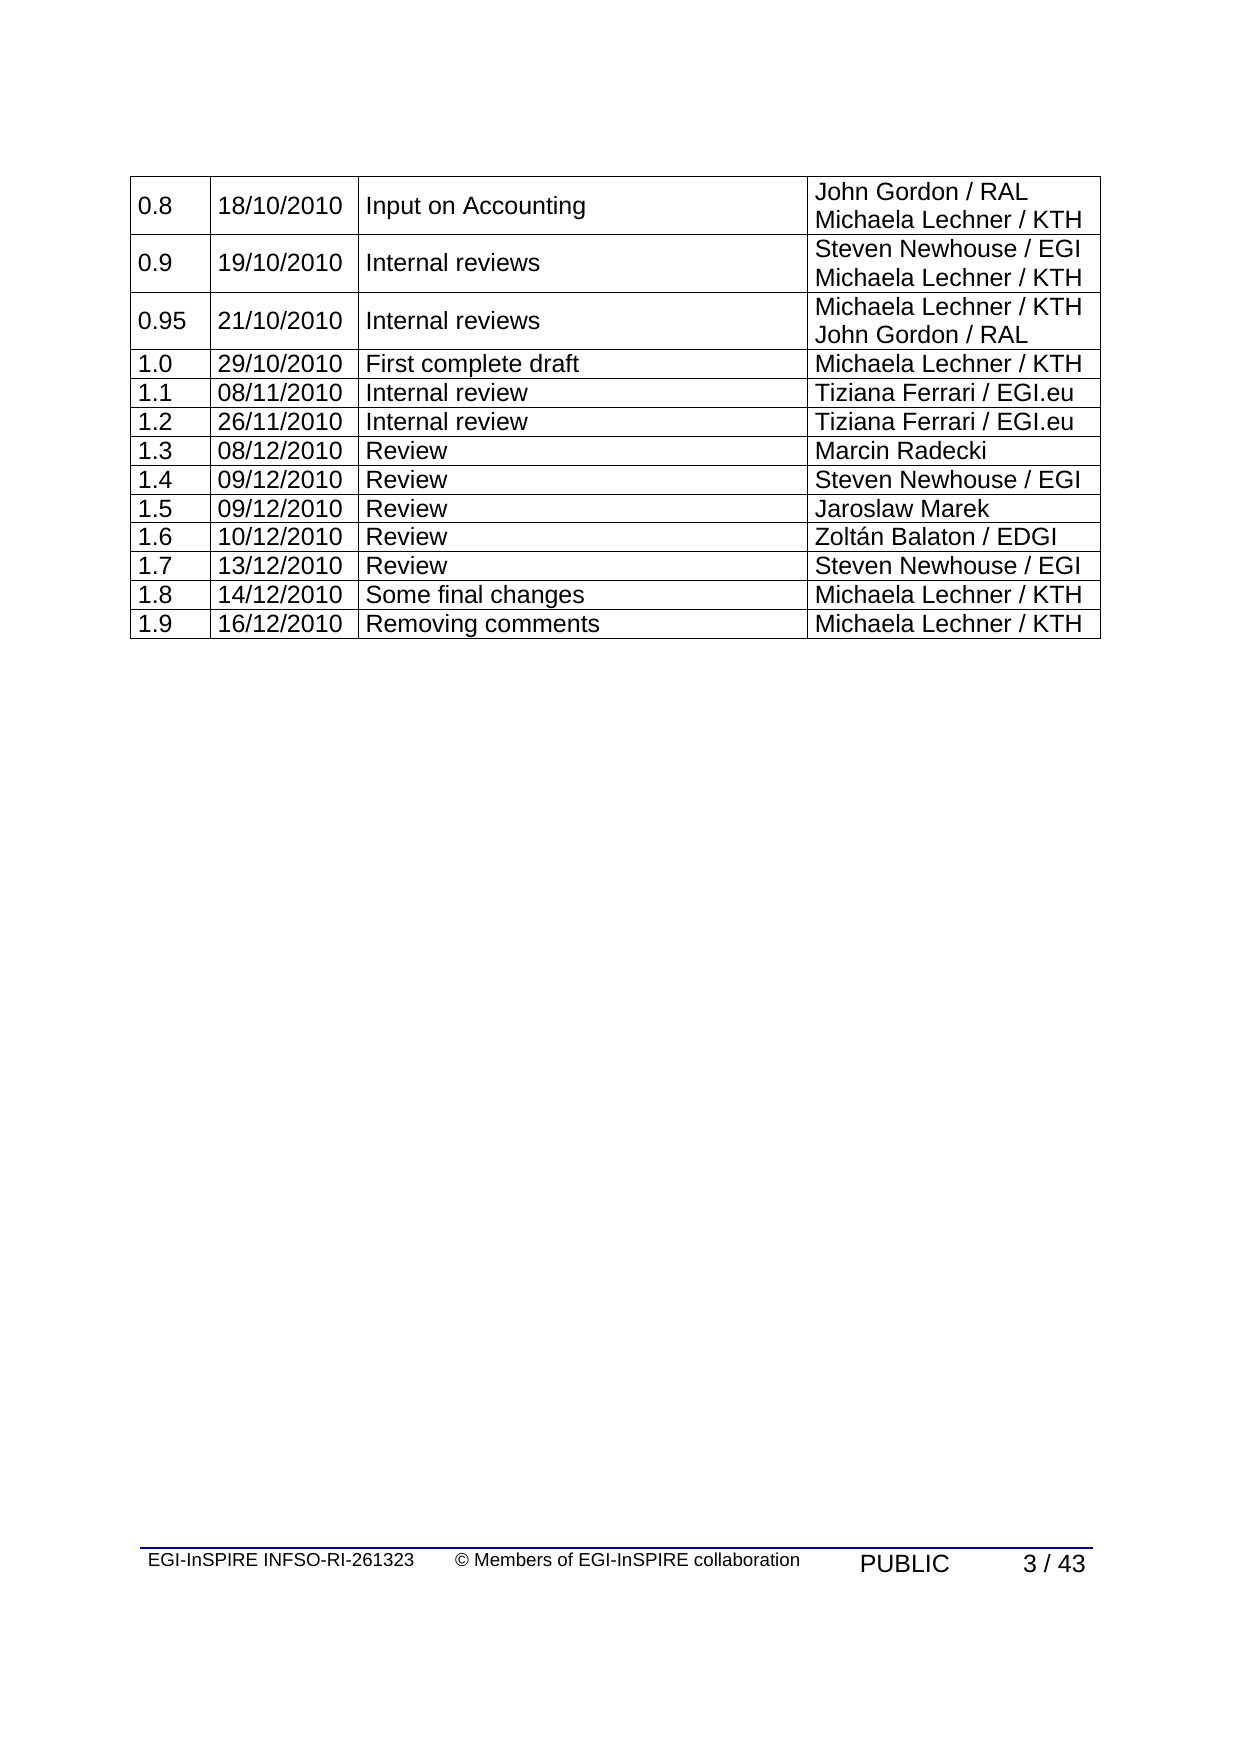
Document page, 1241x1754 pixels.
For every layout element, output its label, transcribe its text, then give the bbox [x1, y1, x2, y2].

table_cell 1.8 [131, 581, 210, 609]
table_cell First complete draft [359, 350, 807, 378]
table_cell 1.7 [131, 552, 210, 580]
table_cell Marcin Radecki [808, 437, 1100, 464]
table_cell Tiziana Ferrari / EGI.eu [808, 408, 1100, 436]
table_cell Some final changes [359, 581, 807, 609]
table_cell 09/12/2010 [211, 495, 358, 522]
table_cell 1.2 [131, 408, 210, 436]
table_cell 26/11/2010 [211, 408, 358, 436]
table_cell 13/12/2010 [211, 552, 358, 580]
table_cell 1.5 [131, 495, 210, 522]
table_cell 14/12/2010 [211, 581, 358, 609]
table_cell 08/12/2010 [211, 437, 358, 464]
table_cell 18/10/2010 [211, 177, 358, 234]
table_cell Internal reviews [359, 293, 807, 349]
table_cell Steven Newhouse / EGI [808, 552, 1100, 580]
table_cell John Gordon / RAL Michaela Lechner / KTH [808, 177, 1100, 234]
table_cell 10/12/2010 [211, 523, 358, 551]
table_cell 21/10/2010 [211, 293, 358, 349]
table_cell Steven Newhouse / EGI [808, 466, 1100, 493]
table_cell Michaela Lechner / KTH [808, 581, 1100, 609]
table_cell 29/10/2010 [211, 350, 358, 378]
table_cell 0.8 [131, 177, 210, 234]
table_cell Internal reviews [359, 235, 807, 292]
table_cell 19/10/2010 [211, 235, 358, 292]
table_cell Internal review [359, 379, 807, 407]
table_cell Michaela Lechner / KTH John Gordon / RAL [808, 293, 1100, 349]
table_cell Review [359, 495, 807, 522]
table_cell Internal review [359, 408, 807, 436]
table_cell Removing comments [359, 610, 807, 638]
table_cell 0.95 [131, 293, 210, 349]
table_cell Steven Newhouse / EGI Michaela Lechner / KTH [808, 235, 1100, 292]
table_cell 09/12/2010 [211, 466, 358, 493]
table_cell Zoltán Balaton / EDGI [808, 523, 1100, 551]
table_cell Review [359, 523, 807, 551]
table_cell Input on Accounting [359, 177, 807, 234]
table_cell Michaela Lechner / KTH [808, 610, 1100, 638]
table_cell 08/11/2010 [211, 379, 358, 407]
table_cell 1.6 [131, 523, 210, 551]
table_cell 1.1 [131, 379, 210, 407]
table_cell Review [359, 552, 807, 580]
table_cell Tiziana Ferrari / EGI.eu [808, 379, 1100, 407]
table_cell Michaela Lechner / KTH [808, 350, 1100, 378]
table_cell Jaroslaw Marek [808, 495, 1100, 522]
table_cell 0.9 [131, 235, 210, 292]
table_cell 1.9 [131, 610, 210, 638]
table_cell 1.3 [131, 437, 210, 464]
table_cell 1.0 [131, 350, 210, 378]
table_cell Review [359, 437, 807, 464]
table_cell 16/12/2010 [211, 610, 358, 638]
table_cell Review [359, 466, 807, 493]
table_cell 1.4 [131, 466, 210, 493]
